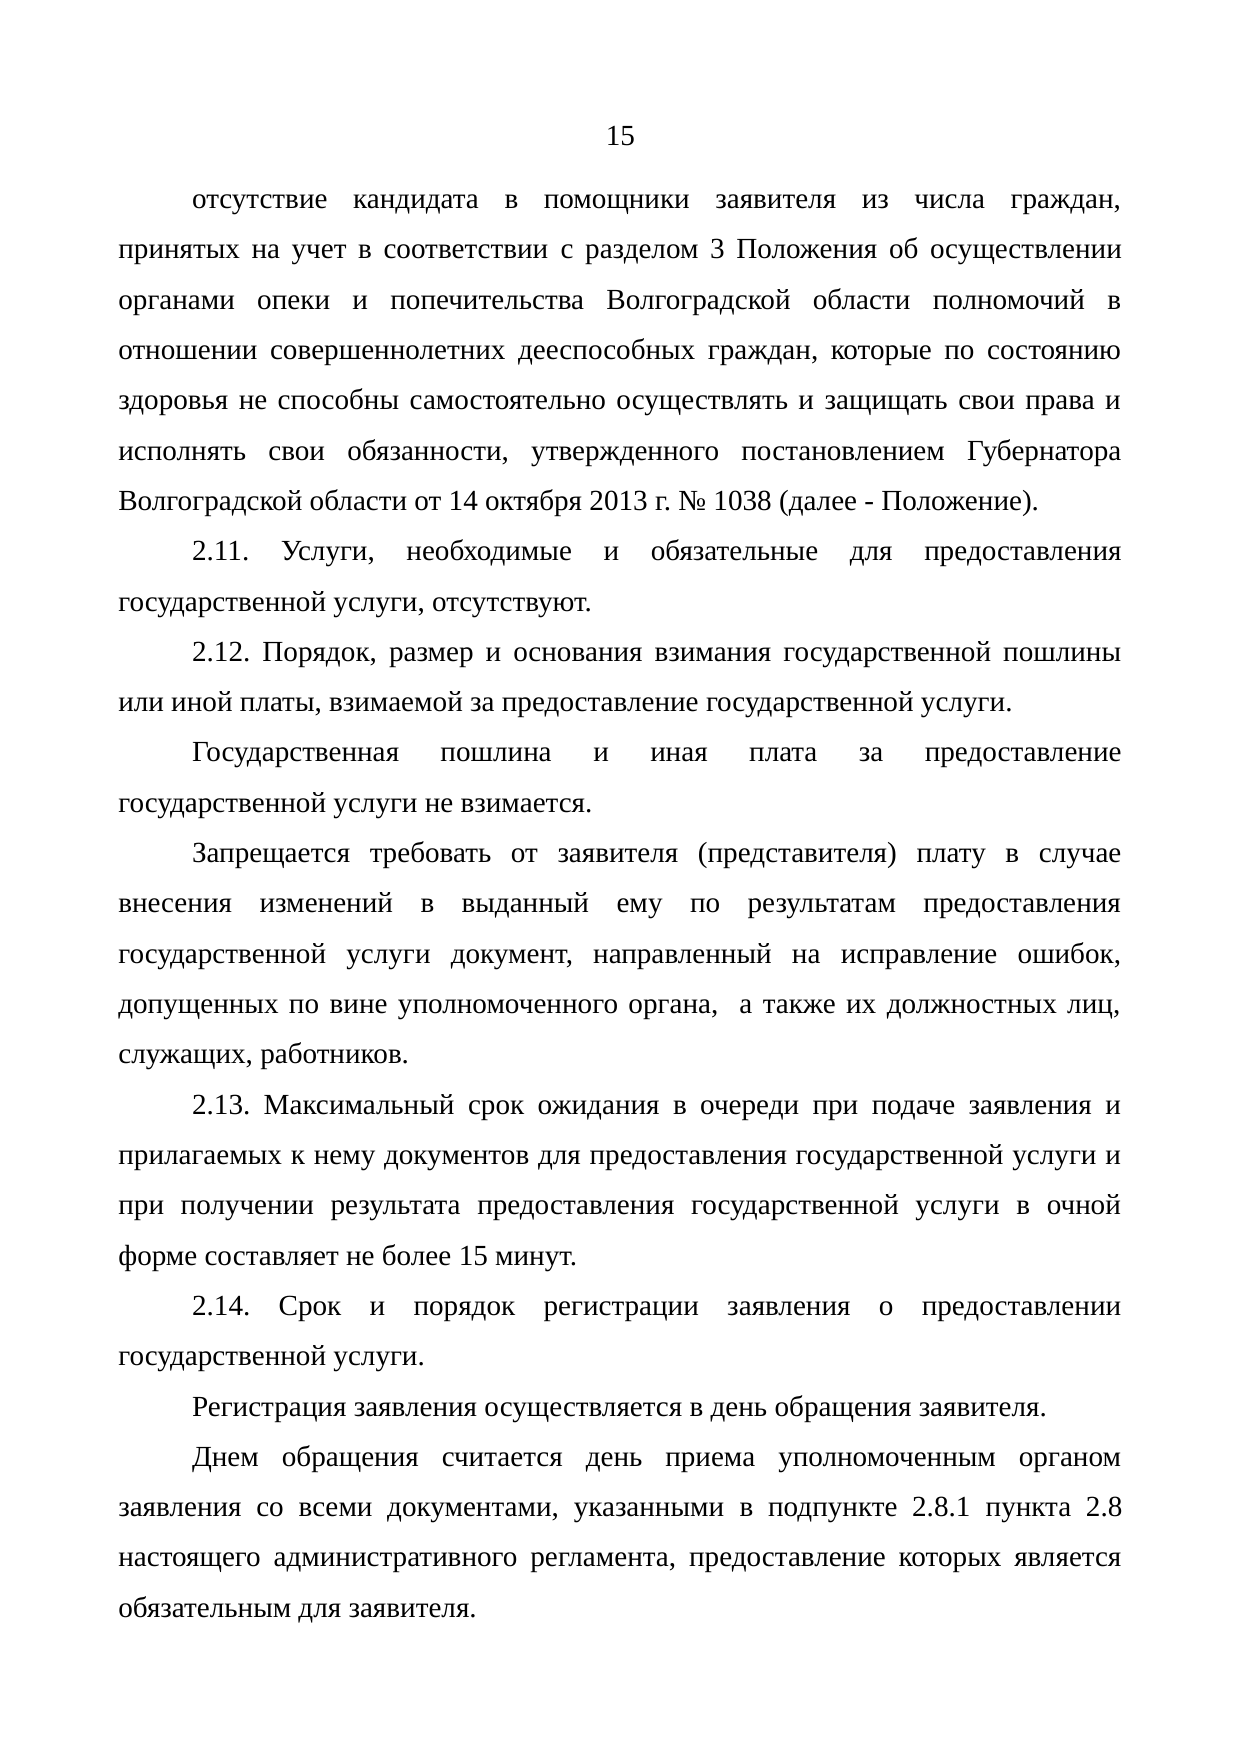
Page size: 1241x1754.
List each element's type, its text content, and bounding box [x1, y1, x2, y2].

text 2.14. Срок и порядок регистрации заявления о предоставлении государственной услуги. [118, 1288, 1122, 1372]
text Запрещается требовать от заявителя (представителя) плату в случае внесения изменений в выданный ему по результатам предоставления государственной услуги документ, направленный на исправление ошибок, допущенных по вине уполномоченного органа, а также их должностных лиц, служащих, работников. [118, 835, 1122, 1070]
text Регистрация заявления осуществляется в день обращения заявителя. [118, 1389, 1122, 1422]
text 2.11. Услуги, необходимые и обязательные для предоставления государственной услуги, отсутствуют. [118, 533, 1122, 617]
text Государственная пошлина и иная плата за предоставление государственной услуги не взимается. [118, 734, 1122, 818]
text отсутствие кандидата в помощники заявителя из числа граждан, принятых на учет в соответствии с разделом 3 Положения об осуществлении органами опеки и попечительства Волгоградской области полномочий в отношении совершеннолетних дееспособных граждан, которые по состоянию здоровья не способны самостоятельно осуществлять и защищать свои права и исполнять свои обязанности, утвержденного постановлением Губернатора Волгоградской области от 14 октября 2013 г. № 1038 (далее - Положение). [118, 181, 1122, 517]
text 2.12. Порядок, размер и основания взимания государственной пошлины или иной платы, взимаемой за предоставление государственной услуги. [118, 634, 1122, 718]
text Днем обращения считается день приема уполномоченным органом заявления со всеми документами, указанными в подпункте 2.8.1 пункта 2.8 настоящего административного регламента, предоставление которых является обязательным для заявителя. [118, 1439, 1122, 1623]
text 2.13. Максимальный срок ожидания в очереди при подаче заявления и прилагаемых к нему документов для предоставления государственной услуги и при получении результата предоставления государственной услуги в очной форме составляет не более 15 минут. [118, 1087, 1122, 1271]
